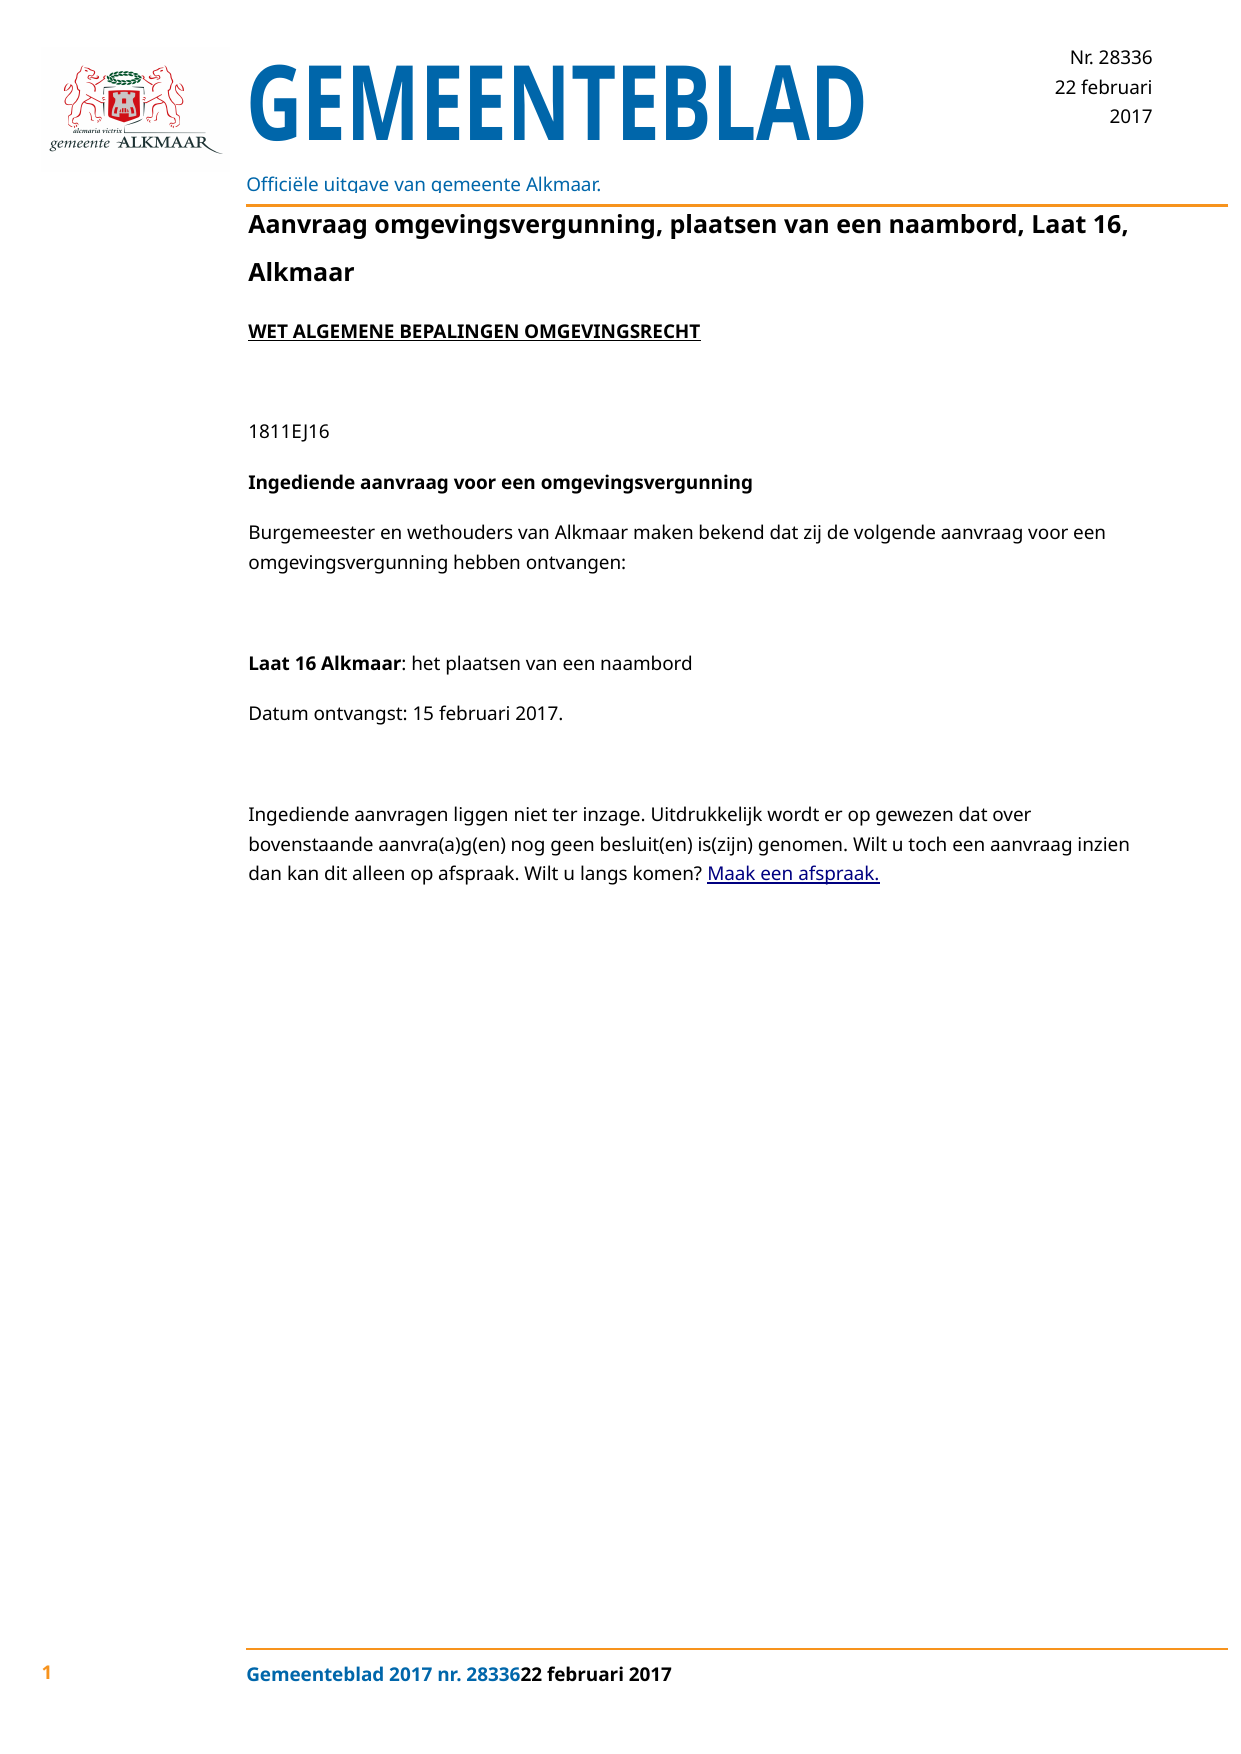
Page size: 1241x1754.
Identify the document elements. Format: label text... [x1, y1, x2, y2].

text 1811EJ16 [248, 419, 1152, 444]
picture [41, 47, 231, 172]
text WET ALGEMENE BEPALINGEN OMGEVINGSRECHT [248, 318, 1152, 344]
text Laat 16 Alkmaar: het plaatsen van een naambord [248, 650, 1152, 676]
text Burgemeester en wethouders van Alkmaar maken bekend dat zij de volgende aanvraag voor een omgevingsvergunning hebben ontvangen: [248, 519, 1152, 575]
text Ingediende aanvraag voor een omgevingsvergunning [248, 469, 1152, 495]
text Datum ontvangst: 15 februari 2017. [248, 700, 1152, 726]
text Ingediende aanvragen liggen niet ter inzage. Uitdrukkelijk wordt er op gewezen dat over bovenstaande aanvra(a)g(en) nog geen besluit(en) is(zijn) genomen. Wilt u toch een aanvraag inzien dan kan dit alleen op afspraak. Wilt u langs komen? Maak een afspraak. [248, 801, 1152, 886]
text Aanvraag omgevingsvergunning, plaatsen van een naambord, Laat 16, Alkmaar [248, 207, 1152, 288]
